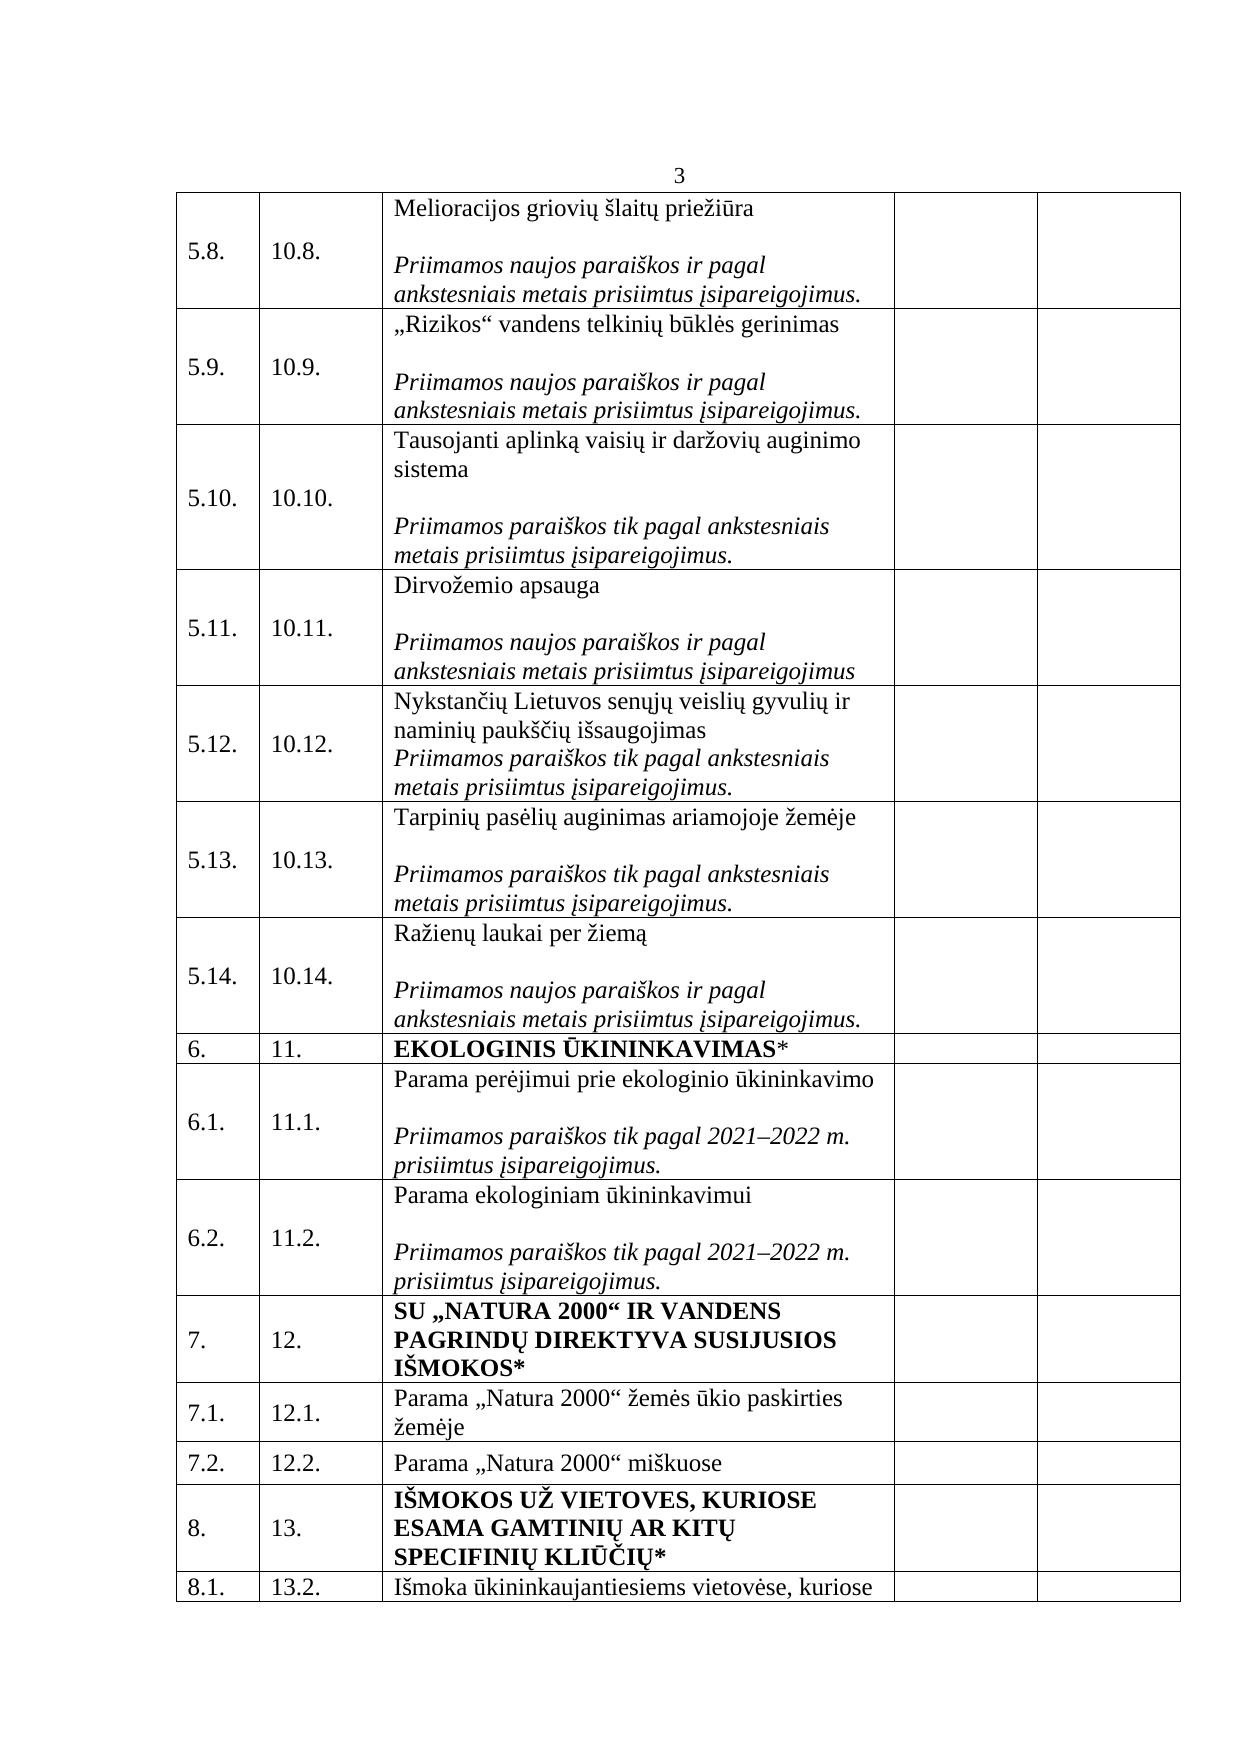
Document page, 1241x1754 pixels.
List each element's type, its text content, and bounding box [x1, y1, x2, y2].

table_cell 5.8. [177, 193, 259, 308]
table_cell 10.11. [260, 570, 382, 685]
table_cell 13. [260, 1485, 382, 1571]
table_cell 6.1. [177, 1064, 259, 1179]
table_cell [1038, 1296, 1180, 1382]
table_cell [895, 1485, 1037, 1571]
table_cell 7.1. [177, 1383, 259, 1441]
table_cell „Rizikos“ vandens telkinių būklės gerinimas Priimamos naujos paraiškos ir pagal ankstesniais metais prisiimtus įsipareigojimus. [383, 309, 894, 424]
table_cell Dirvožemio apsauga Priimamos naujos paraiškos ir pagal ankstesniais metais prisiimtus įsipareigojimus [383, 570, 894, 685]
table_cell 11. [260, 1034, 382, 1063]
table_cell 5.9. [177, 309, 259, 424]
table_cell 5.13. [177, 802, 259, 917]
table_cell [895, 1296, 1037, 1382]
table_cell SU „NATURA 2000“ IR VANDENS PAGRINDŲ DIREKTYVA SUSIJUSIOS IŠMOKOS* [383, 1296, 894, 1382]
table_cell [895, 1442, 1037, 1484]
table_cell 8. [177, 1485, 259, 1571]
table_cell [895, 1180, 1037, 1295]
table_cell Išmoka ūkininkaujantiesiems vietovėse, kuriose [383, 1572, 894, 1601]
table_cell 5.11. [177, 570, 259, 685]
table_cell [1038, 802, 1180, 917]
table_cell Parama „Natura 2000“ miškuose [383, 1442, 894, 1484]
table_cell Nykstančių Lietuvos senųjų veislių gyvulių ir naminių paukščių išsaugojimas Priimamos paraiškos tik pagal ankstesniais metais prisiimtus įsipareigojimus. [383, 686, 894, 801]
table_cell 5.12. [177, 686, 259, 801]
table_cell 11.2. [260, 1180, 382, 1295]
table_cell 6.2. [177, 1180, 259, 1295]
table_cell [1038, 1180, 1180, 1295]
table_cell [895, 570, 1037, 685]
table_cell [895, 1034, 1037, 1063]
table_cell [1038, 1485, 1180, 1571]
table_cell [895, 1383, 1037, 1441]
table_cell 10.8. [260, 193, 382, 308]
table_cell [1038, 1383, 1180, 1441]
table_cell 10.10. [260, 425, 382, 569]
table_cell [1038, 686, 1180, 801]
table_cell 8.1. [177, 1572, 259, 1601]
table_cell 5.14. [177, 918, 259, 1033]
table_cell [1038, 425, 1180, 569]
table_cell 11.1. [260, 1064, 382, 1179]
table_cell [895, 918, 1037, 1033]
table_cell [1038, 1442, 1180, 1484]
table_cell 13.2. [260, 1572, 382, 1601]
table_cell 12. [260, 1296, 382, 1382]
table_cell [895, 425, 1037, 569]
table_cell [895, 193, 1037, 308]
table_cell Parama ekologiniam ūkininkavimui Priimamos paraiškos tik pagal 2021–2022 m. prisiimtus įsipareigojimus. [383, 1180, 894, 1295]
table_cell Tausojanti aplinką vaisių ir daržovių auginimo sistema Priimamos paraiškos tik pagal ankstesniais metais prisiimtus įsipareigojimus. [383, 425, 894, 569]
table_cell IŠMOKOS UŽ VIETOVES, KURIOSE ESAMA GAMTINIŲ AR KITŲ SPECIFINIŲ KLIŪČIŲ* [383, 1485, 894, 1571]
table_cell 10.14. [260, 918, 382, 1033]
table_cell Parama „Natura 2000“ žemės ūkio paskirties žemėje [383, 1383, 894, 1441]
table_cell Ražienų laukai per žiemą Priimamos naujos paraiškos ir pagal ankstesniais metais prisiimtus įsipareigojimus. [383, 918, 894, 1033]
table_cell [1038, 1064, 1180, 1179]
table_cell 12.2. [260, 1442, 382, 1484]
table_cell [1038, 1034, 1180, 1063]
table_cell 10.9. [260, 309, 382, 424]
table_cell 10.13. [260, 802, 382, 917]
table_cell 7. [177, 1296, 259, 1382]
table_cell [895, 1572, 1037, 1601]
table_cell EKOLOGINIS ŪKININKAVIMAS* [383, 1034, 894, 1063]
table_cell Tarpinių pasėlių auginimas ariamojoje žemėje Priimamos paraiškos tik pagal ankstesniais metais prisiimtus įsipareigojimus. [383, 802, 894, 917]
table_cell Melioracijos griovių šlaitų priežiūra Priimamos naujos paraiškos ir pagal ankstesniais metais prisiimtus įsipareigojimus. [383, 193, 894, 308]
table_cell [895, 686, 1037, 801]
table_cell [895, 309, 1037, 424]
table_cell [1038, 309, 1180, 424]
table_cell 7.2. [177, 1442, 259, 1484]
table_cell [895, 1064, 1037, 1179]
table_cell 12.1. [260, 1383, 382, 1441]
table_cell [1038, 570, 1180, 685]
table_cell 10.12. [260, 686, 382, 801]
table_cell [1038, 918, 1180, 1033]
table_cell [1038, 1572, 1180, 1601]
table_cell 6. [177, 1034, 259, 1063]
table_cell [1038, 193, 1180, 308]
table_cell [895, 802, 1037, 917]
table_cell 5.10. [177, 425, 259, 569]
table_cell Parama perėjimui prie ekologinio ūkininkavimo Priimamos paraiškos tik pagal 2021–2022 m. prisiimtus įsipareigojimus. [383, 1064, 894, 1179]
